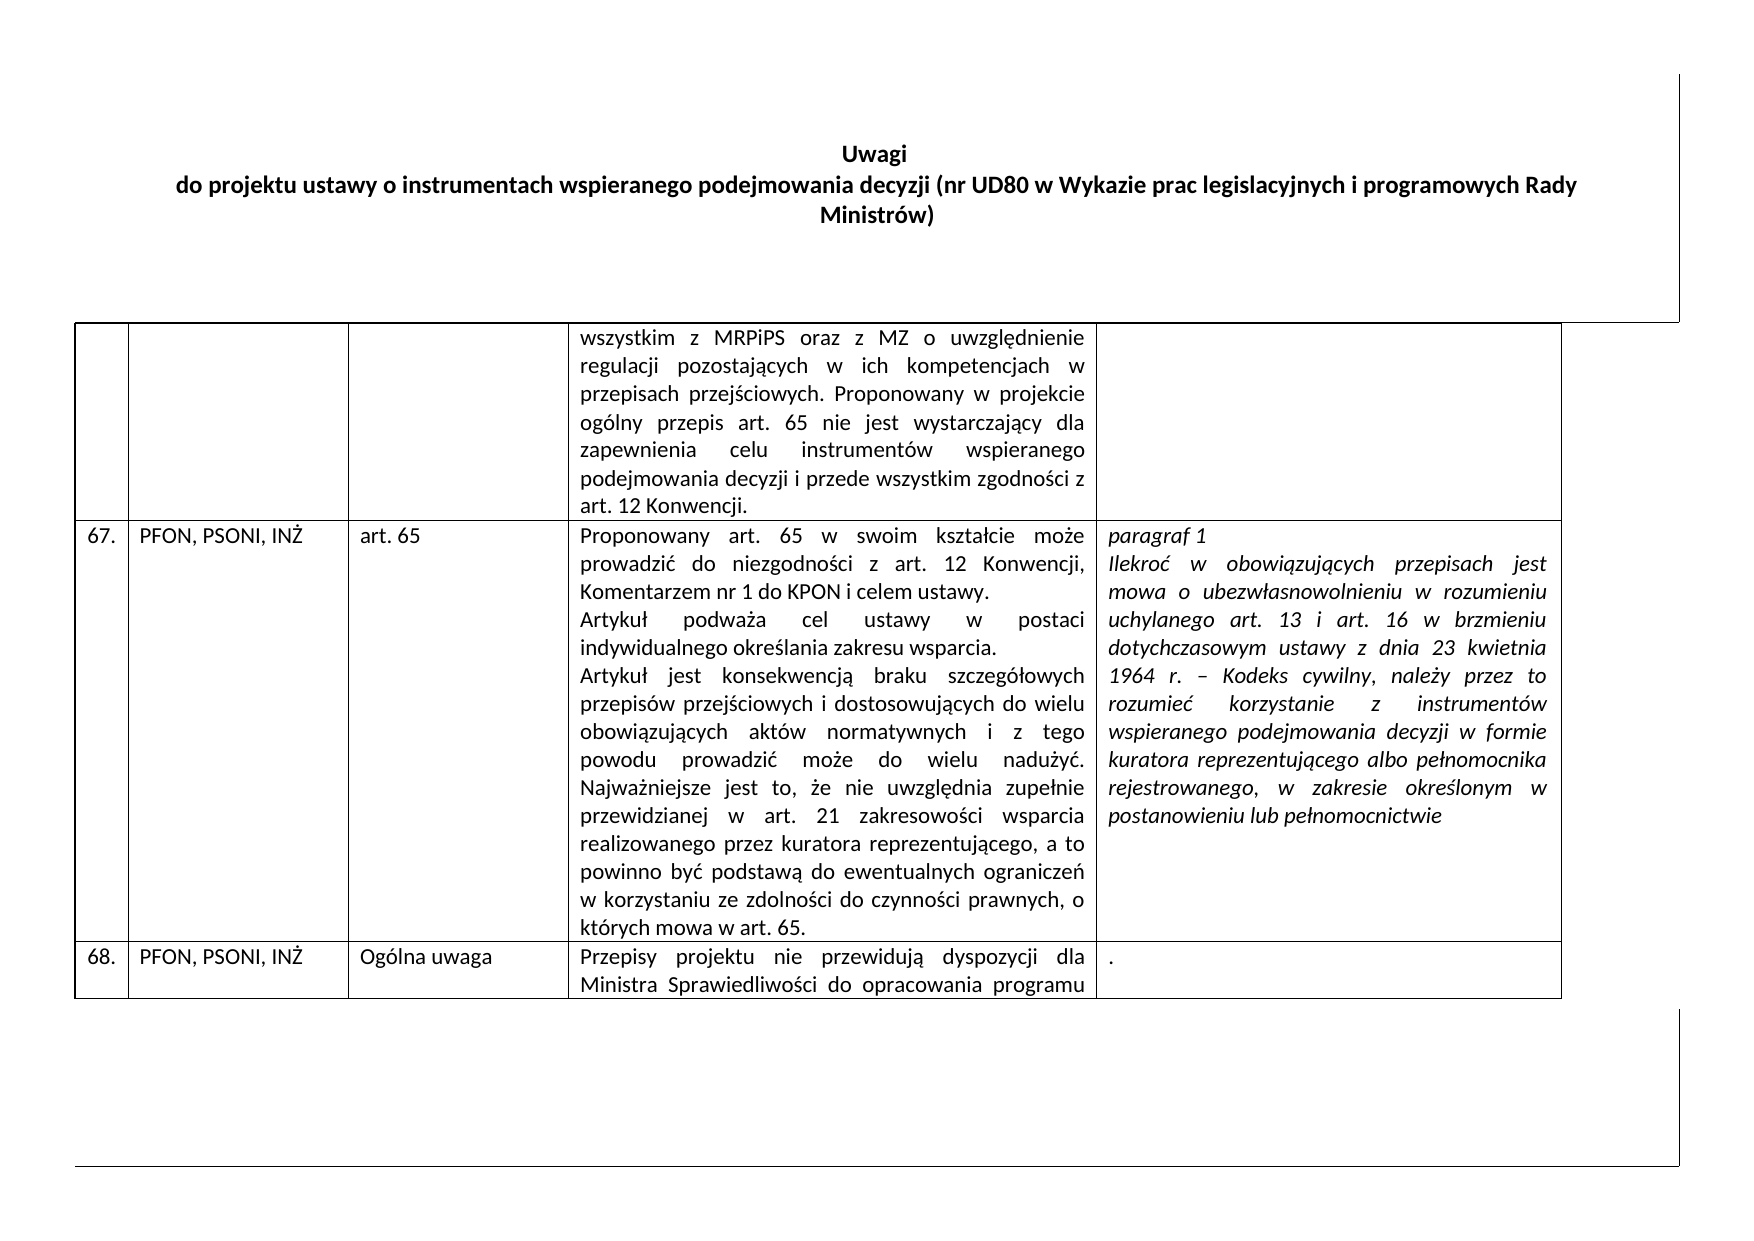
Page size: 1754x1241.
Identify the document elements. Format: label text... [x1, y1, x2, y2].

table_cell [76, 324, 128, 520]
table_cell . [1097, 942, 1561, 998]
table_cell PFON, PSONI, INŻ [129, 942, 348, 998]
table_cell art. 65 [349, 521, 568, 941]
table_cell wszystkim z MRPiPS oraz z MZ o uwzględnienie regulacji pozostających w ich kompetencjach w przepisach przejściowych. Proponowany w projekcie ogólny przepis art. 65 nie jest wystarczający dla zapewnienia celu instrumentów wspieranego podejmowania decyzji i przede wszystkim zgodności z art. 12 Konwencji. [569, 324, 1096, 520]
table_cell [1097, 324, 1561, 520]
table_cell Ogólna uwaga [349, 942, 568, 998]
table_cell [129, 324, 348, 520]
table_cell paragraf 1 Ilekroć w obowiązujących przepisach jest mowa o ubezwłasnowolnieniu w rozumieniu uchylanego art. 13 i art. 16 w brzmieniu dotychczasowym ustawy z dnia 23 kwietnia 1964 r. – Kodeks cywilny, należy przez to rozumieć korzystanie z instrumentów wspieranego podejmowania decyzji w formie kuratora reprezentującego albo pełnomocnika rejestrowanego, w zakresie określonym w postanowieniu lub pełnomocnictwie [1097, 521, 1561, 941]
table_cell Przepisy projektu nie przewidują dyspozycji dla Ministra Sprawiedliwości do opracowania programu [569, 942, 1096, 998]
table_cell Proponowany art. 65 w swoim kształcie może prowadzić do niezgodności z art. 12 Konwencji, Komentarzem nr 1 do KPON i celem ustawy. Artykuł podważa cel ustawy w postaci indywidualnego określania zakresu wsparcia. Artykuł jest konsekwencją braku szczegółowych przepisów przejściowych i dostosowujących do wielu obowiązujących aktów normatywnych i z tego powodu prowadzić może do wielu nadużyć. Najważniejsze jest to, że nie uwzględnia zupełnie przewidzianej w art. 21 zakresowości wsparcia realizowanego przez kuratora reprezentującego, a to powinno być podstawą do ewentualnych ograniczeń w korzystaniu ze zdolności do czynności prawnych, o których mowa w art. 65. [569, 521, 1096, 941]
table_cell [349, 324, 568, 520]
table_cell 67. [76, 521, 128, 941]
table_cell 68. [76, 942, 128, 998]
table_cell PFON, PSONI, INŻ [129, 521, 348, 941]
